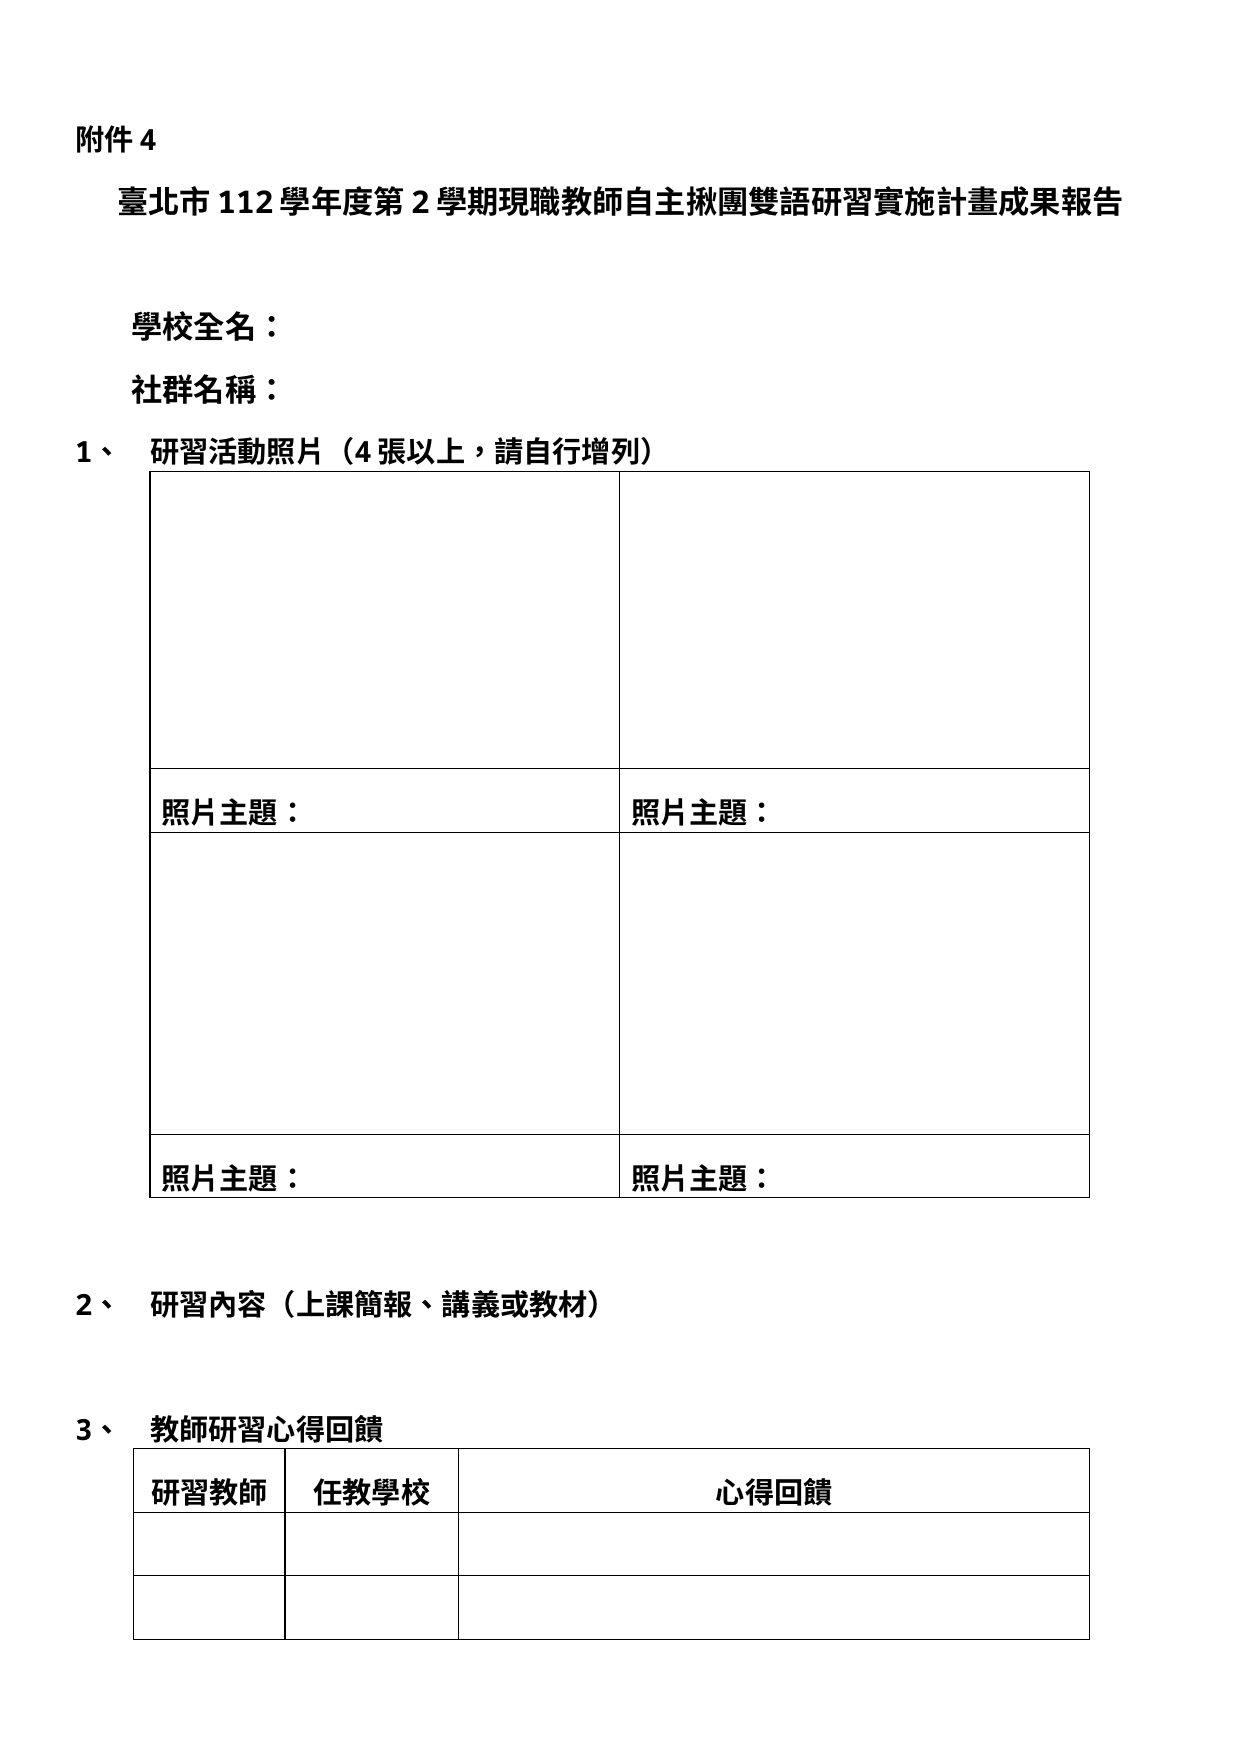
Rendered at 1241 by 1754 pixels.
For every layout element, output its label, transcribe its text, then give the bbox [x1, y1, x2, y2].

text 學校全名： [75, 283, 1165, 346]
table_header [151, 472, 619, 768]
list 研習活動照片（4張以上，請自行增列） [75, 408, 1165, 471]
table_cell [459, 1576, 1089, 1639]
table_cell [134, 1513, 284, 1575]
table_cell [151, 833, 619, 1134]
table_cell 照片主題： [620, 769, 1089, 832]
table_cell [286, 1576, 458, 1639]
list 研習內容（上課簡報、講義或教材） [75, 1261, 1165, 1323]
table_cell [134, 1576, 284, 1639]
table_header [620, 472, 1089, 768]
table_header 研習教師 [134, 1449, 284, 1512]
text 臺北市112學年度第2學期現職教師自主揪團雙語研習實施計畫成果報告 [75, 158, 1165, 221]
table_cell [620, 833, 1089, 1134]
table_cell 照片主題： [620, 1135, 1089, 1197]
text 附件4 [75, 96, 1139, 158]
table_cell [286, 1513, 458, 1575]
table_header 心得回饋 [459, 1449, 1089, 1512]
table_cell 照片主題： [151, 1135, 619, 1197]
text 社群名稱： [75, 346, 1165, 408]
table_cell [459, 1513, 1089, 1575]
list 教師研習心得回饋 [75, 1386, 1165, 1448]
table_header 任教學校 [286, 1449, 458, 1512]
table_cell 照片主題： [151, 769, 619, 832]
